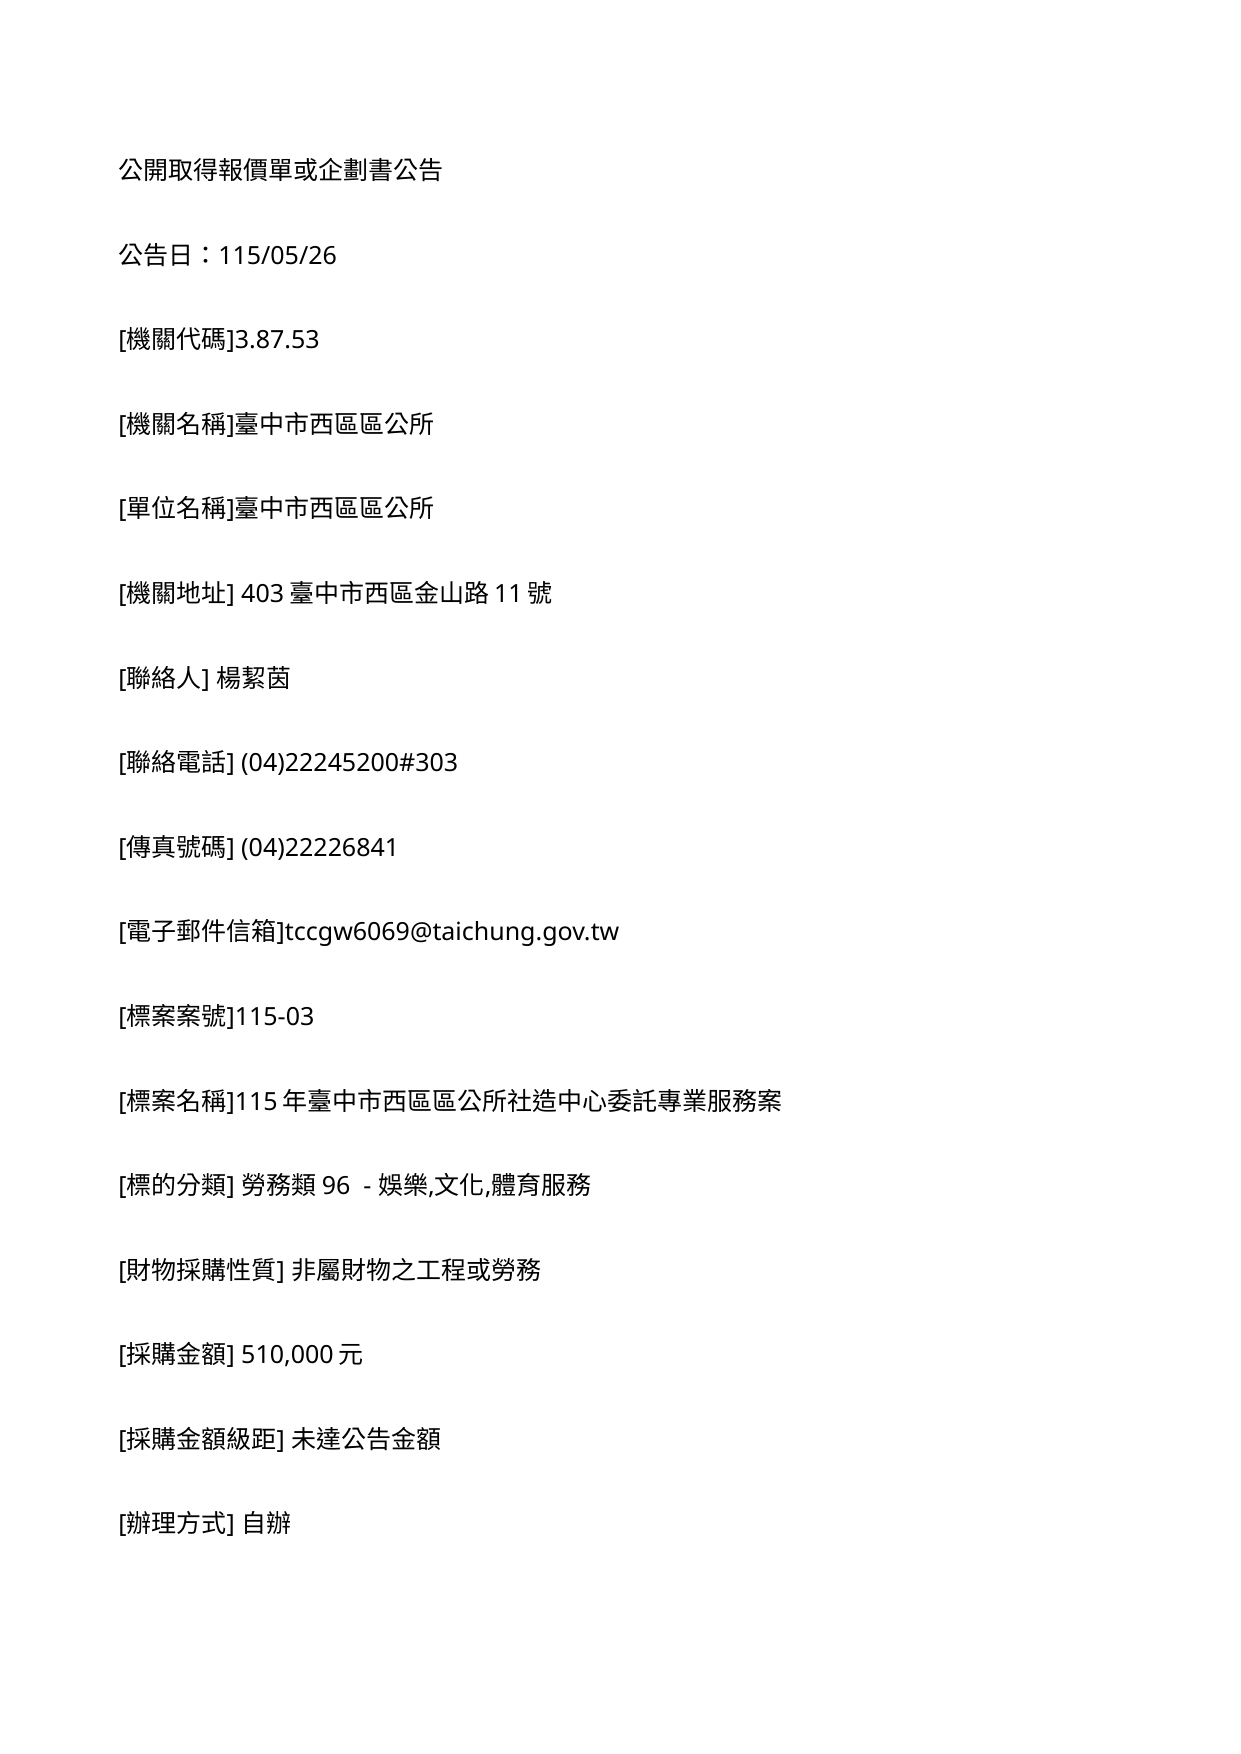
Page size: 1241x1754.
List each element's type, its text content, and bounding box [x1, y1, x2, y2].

text [電子郵件信箱]tccgw6069@taichung.gov.tw [118, 888, 1122, 951]
text [標案案號]115-03 [118, 973, 1122, 1035]
text [聯絡人] 楊絜茵 [118, 634, 1122, 697]
text 公告日：115/05/26 [118, 212, 1122, 274]
text [機關名稱]臺中市西區區公所 [118, 381, 1122, 443]
text [採購金額] 510,000元 [118, 1311, 1122, 1374]
text [辦理方式] 自辦 [118, 1480, 1122, 1543]
text [單位名稱]臺中市西區區公所 [118, 465, 1122, 528]
text [機關代碼]3.87.53 [118, 296, 1122, 359]
text [機關地址] 403臺中市西區金山路11號 [118, 550, 1122, 612]
text 公開取得報價單或企劃書公告 [118, 127, 1122, 189]
text [傳真號碼] (04)22226841 [118, 804, 1122, 866]
text [標案名稱]115年臺中市西區區公所社造中心委託專業服務案 [118, 1057, 1122, 1120]
text [標的分類] 勞務類 96 - 娛樂,文化,體育服務 [118, 1142, 1122, 1204]
text [財物採購性質] 非屬財物之工程或勞務 [118, 1227, 1122, 1289]
text [聯絡電話] (04)22245200#303 [118, 719, 1122, 782]
text [採購金額級距] 未達公告金額 [118, 1396, 1122, 1458]
